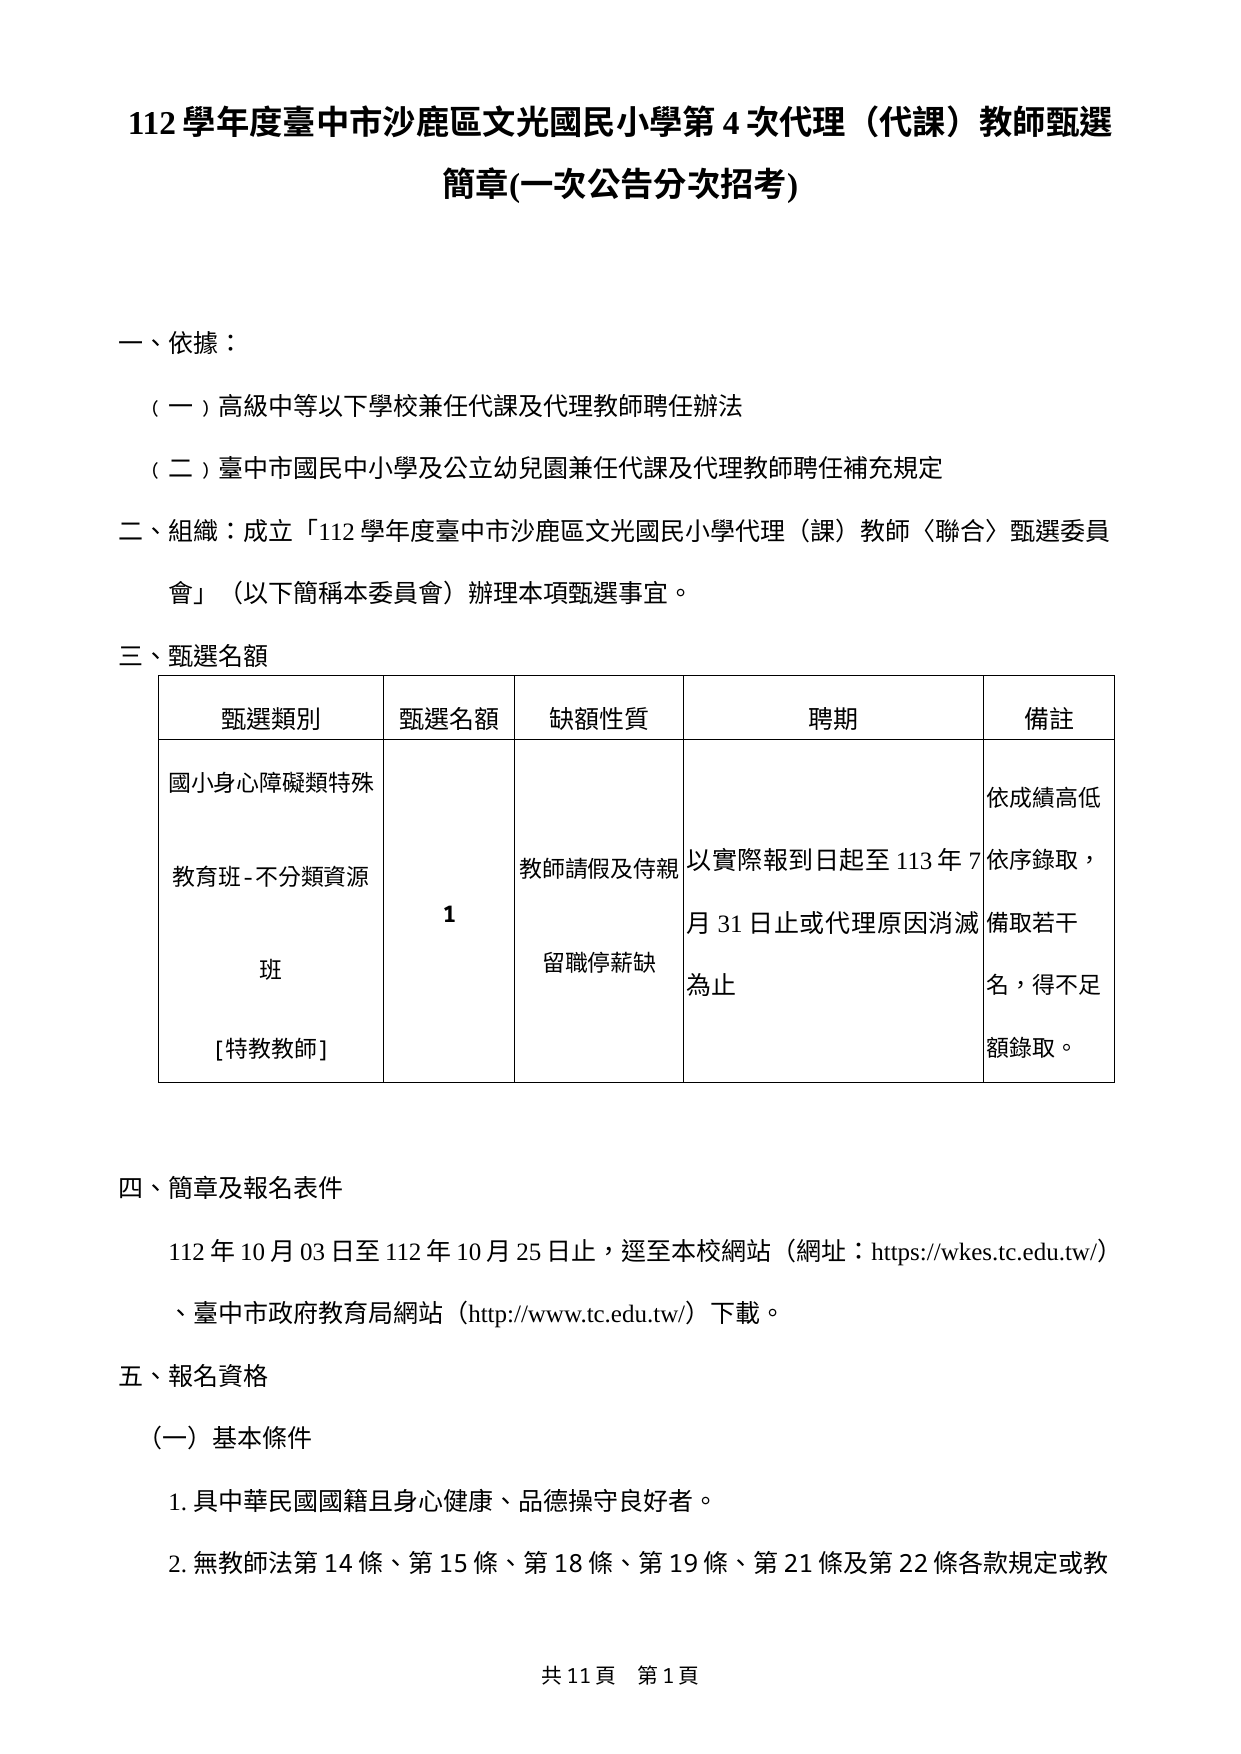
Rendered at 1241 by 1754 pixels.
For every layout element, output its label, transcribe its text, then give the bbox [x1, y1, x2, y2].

table_cell 國小身心障礙類特殊教育班-不分類資源班 [特教教師] [159, 740, 383, 1082]
table_cell 以實際報到日起至113年7月31日止或代理原因消滅為止 [684, 740, 983, 1082]
text 二、組織：成立「112學年度臺中市沙鹿區文光國民小學代理（課）教師〈聯合〉甄選委員會」（以下簡稱本委員會）辦理本項甄選事宜。 [118, 488, 1122, 613]
table_cell 1 [384, 740, 514, 1082]
table_header 缺額性質 [515, 676, 683, 739]
table_header 備註 [984, 676, 1114, 739]
text 2. 無教師法第14條、第15條、第18條、第19條、第21條及第22條各款規定或教 [118, 1520, 1122, 1583]
text 四、簡章及報名表件 112年10月03日至112年10月25日止，逕至本校網站（網址：https://wkes.tc.edu.tw/）、臺中市政府教育局網站（http://www.tc.edu.tw/）下載。 [118, 1145, 1122, 1333]
text 112學年度臺中市沙鹿區文光國民小學第4次代理（代課）教師甄選簡章(一次公告分次招考) [118, 78, 1122, 203]
text 五、報名資格 [118, 1333, 1122, 1395]
text 一、依據： [118, 300, 1122, 363]
text 1. 具中華民國國籍且身心健康、品德操守良好者。 [118, 1458, 1122, 1520]
table_header 甄選名額 [384, 676, 514, 739]
text ﹙一﹚高級中等以下學校兼任代課及代理教師聘任辦法 [143, 363, 1122, 425]
table_header 聘期 [684, 676, 983, 739]
text （一）基本條件 [118, 1395, 1122, 1458]
text ﹙二﹚臺中市國民中小學及公立幼兒園兼任代課及代理教師聘任補充規定 [143, 425, 1122, 488]
table_cell 依成績高低依序錄取，備取若干名，得不足額錄取。 [984, 740, 1114, 1082]
table_header 甄選類別 [159, 676, 383, 739]
table_cell 教師請假及侍親留職停薪缺 [515, 740, 683, 1082]
text 三、甄選名額 [118, 613, 1122, 675]
